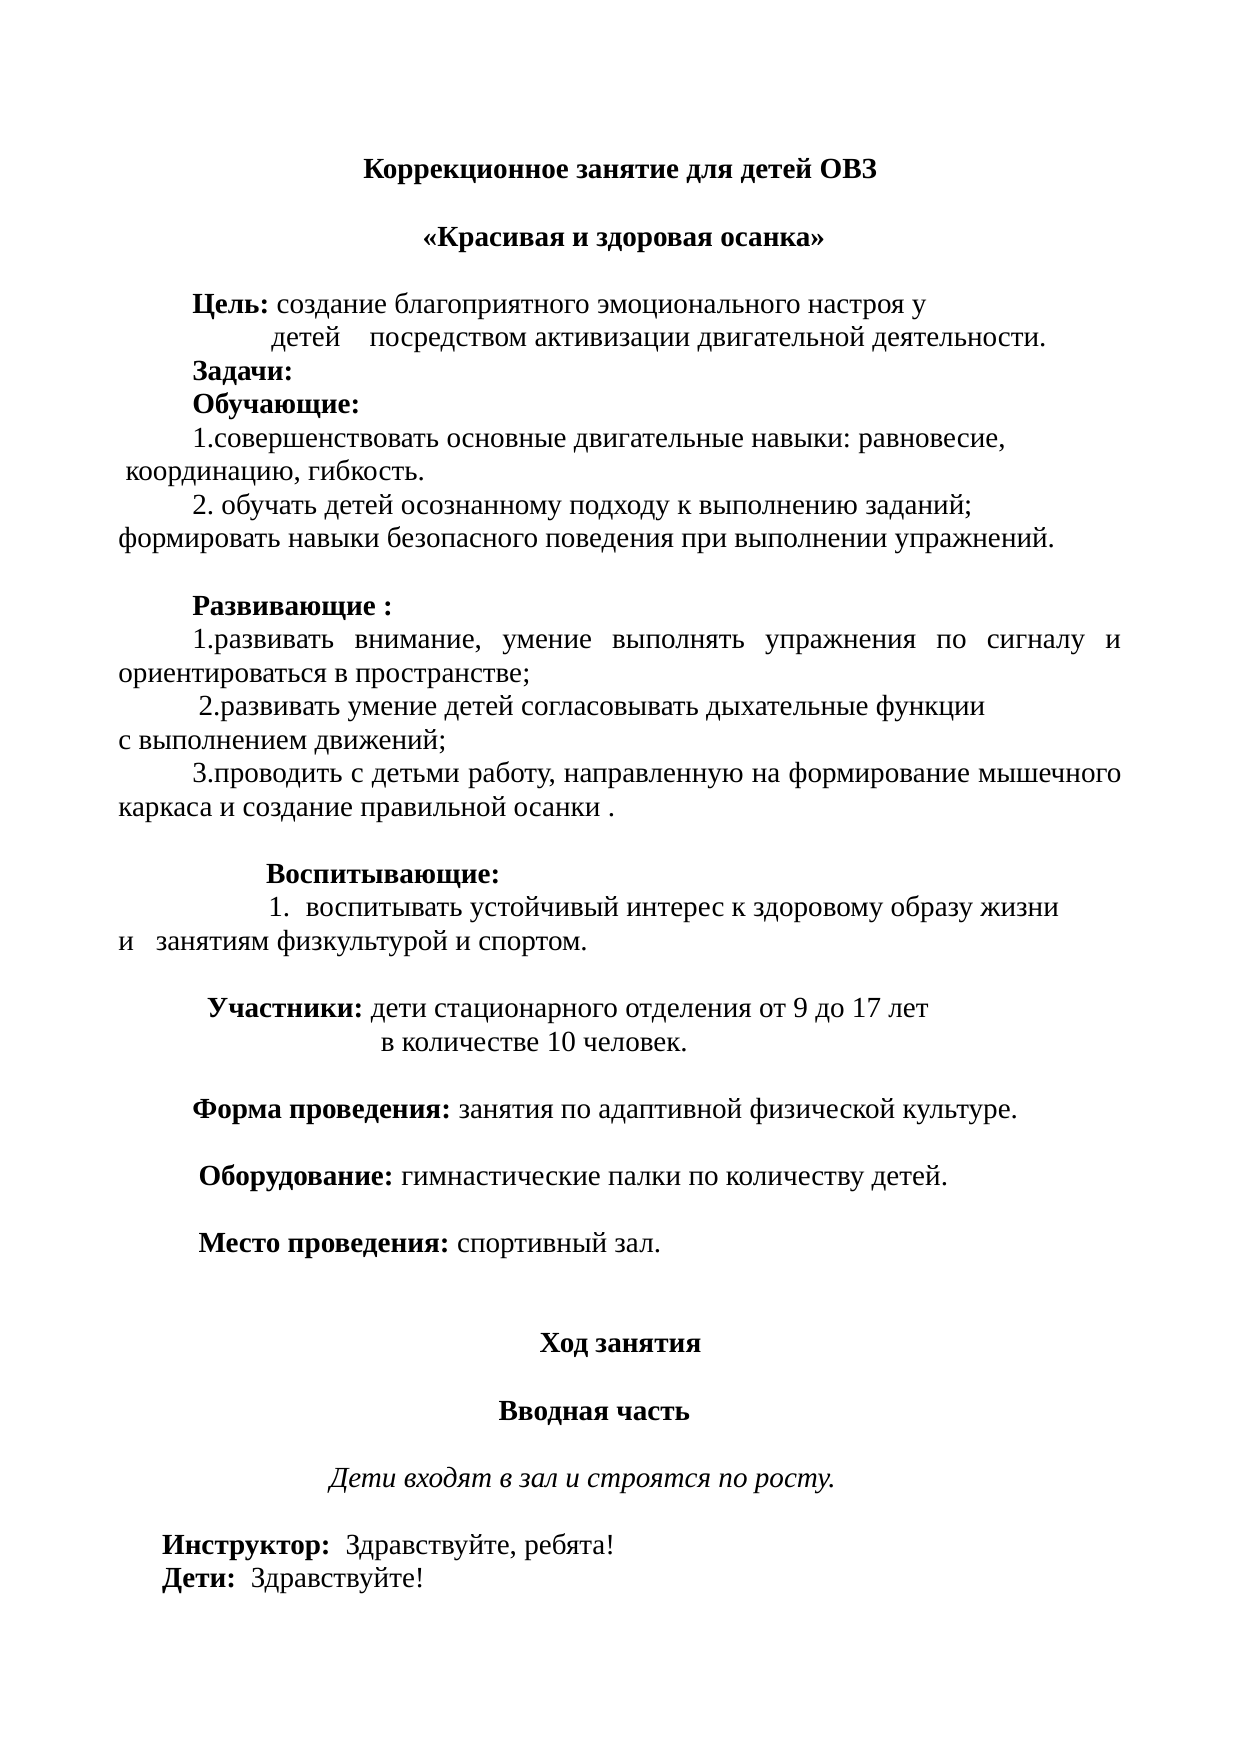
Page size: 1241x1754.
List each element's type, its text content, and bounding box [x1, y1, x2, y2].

text Форма проведения: занятия по адаптивной физической культуре. [118, 1091, 1122, 1124]
text Ход занятия [118, 1326, 1122, 1359]
text в количестве 10 человек. [118, 1024, 1122, 1057]
text 1.развивать внимание, умение выполнять упражнения по сигналу и ориентироваться в пространстве; [118, 621, 1122, 688]
text формировать навыки безопасного поведения при выполнении упражнений. [118, 521, 1122, 554]
text с выполнением движений; [118, 722, 1122, 755]
text Место проведения: спортивный зал. [118, 1225, 1122, 1258]
text 2.развивать умение детей согласовывать дыхательные функции [118, 688, 1122, 722]
text Дети входят в зал и строятся по росту. [118, 1460, 1122, 1493]
text Вводная часть [118, 1393, 1122, 1426]
text и занятиям физкультурой и спортом. [118, 923, 1122, 957]
text «Красивая и здоровая осанка» [118, 219, 1122, 252]
text Воспитывающие: [118, 856, 1122, 889]
text координацию, гибкость. [118, 453, 1122, 487]
text Инструктор: Здравствуйте, ребята! [118, 1527, 1122, 1560]
text Развивающие : [118, 588, 1122, 621]
text 3.проводить с детьми работу, направленную на формирование мышечного каркаса и создание правильной осанки . [118, 755, 1122, 822]
list воспитывать устойчивый интерес к здоровому образу жизни [268, 889, 1122, 923]
text 2. обучать детей осознанному подходу к выполнению заданий; [118, 487, 1122, 521]
text 1.совершенствовать основные двигательные навыки: равновесие, [118, 420, 1122, 453]
text Оборудование: гимнастические палки по количеству детей. [118, 1158, 1122, 1191]
text Коррекционное занятие для детей ОВЗ [118, 152, 1122, 185]
text Задачи: [118, 353, 1122, 386]
text Участники: дети стационарного отделения от 9 до 17 лет [118, 990, 1122, 1024]
text Дети: Здравствуйте! [118, 1560, 1122, 1594]
text Цель: создание благоприятного эмоционального настроя у [118, 286, 1122, 319]
text Обучающие: [118, 386, 1122, 420]
text детей посредством активизации двигательной деятельности. [118, 319, 1122, 353]
